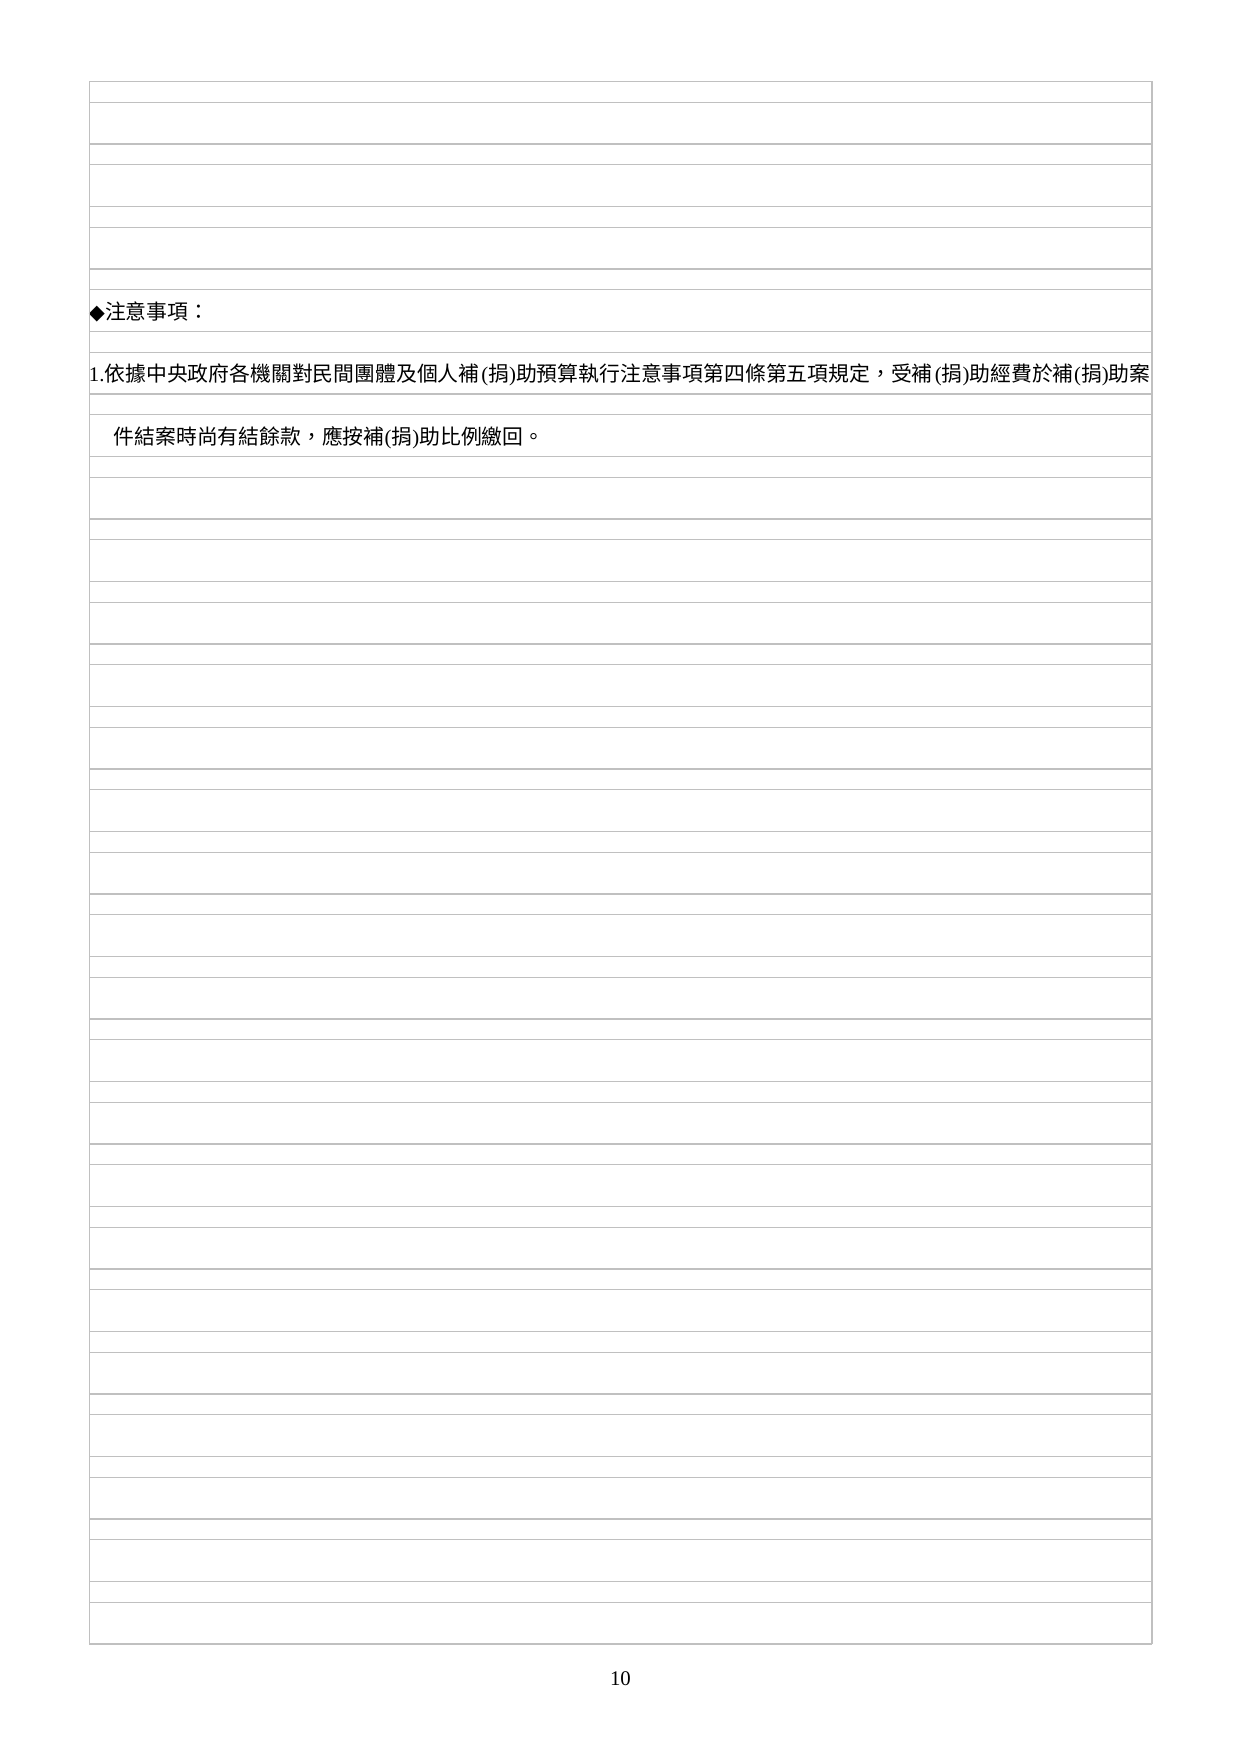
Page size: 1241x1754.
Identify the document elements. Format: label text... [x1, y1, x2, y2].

text [90, 270, 1151, 289]
text 件結案時尚有結餘款，應按補(捐)助比例繳回。 [90, 415, 1151, 456]
text [90, 395, 1151, 414]
text ◆注意事項： [90, 290, 1151, 331]
text 1.依據中央政府各機關對民間團體及個人補(捐)助預算執行注意事項第四條第五項規定，受補(捐)助經費於補(捐)助案 [90, 353, 1151, 393]
text [90, 332, 1151, 352]
